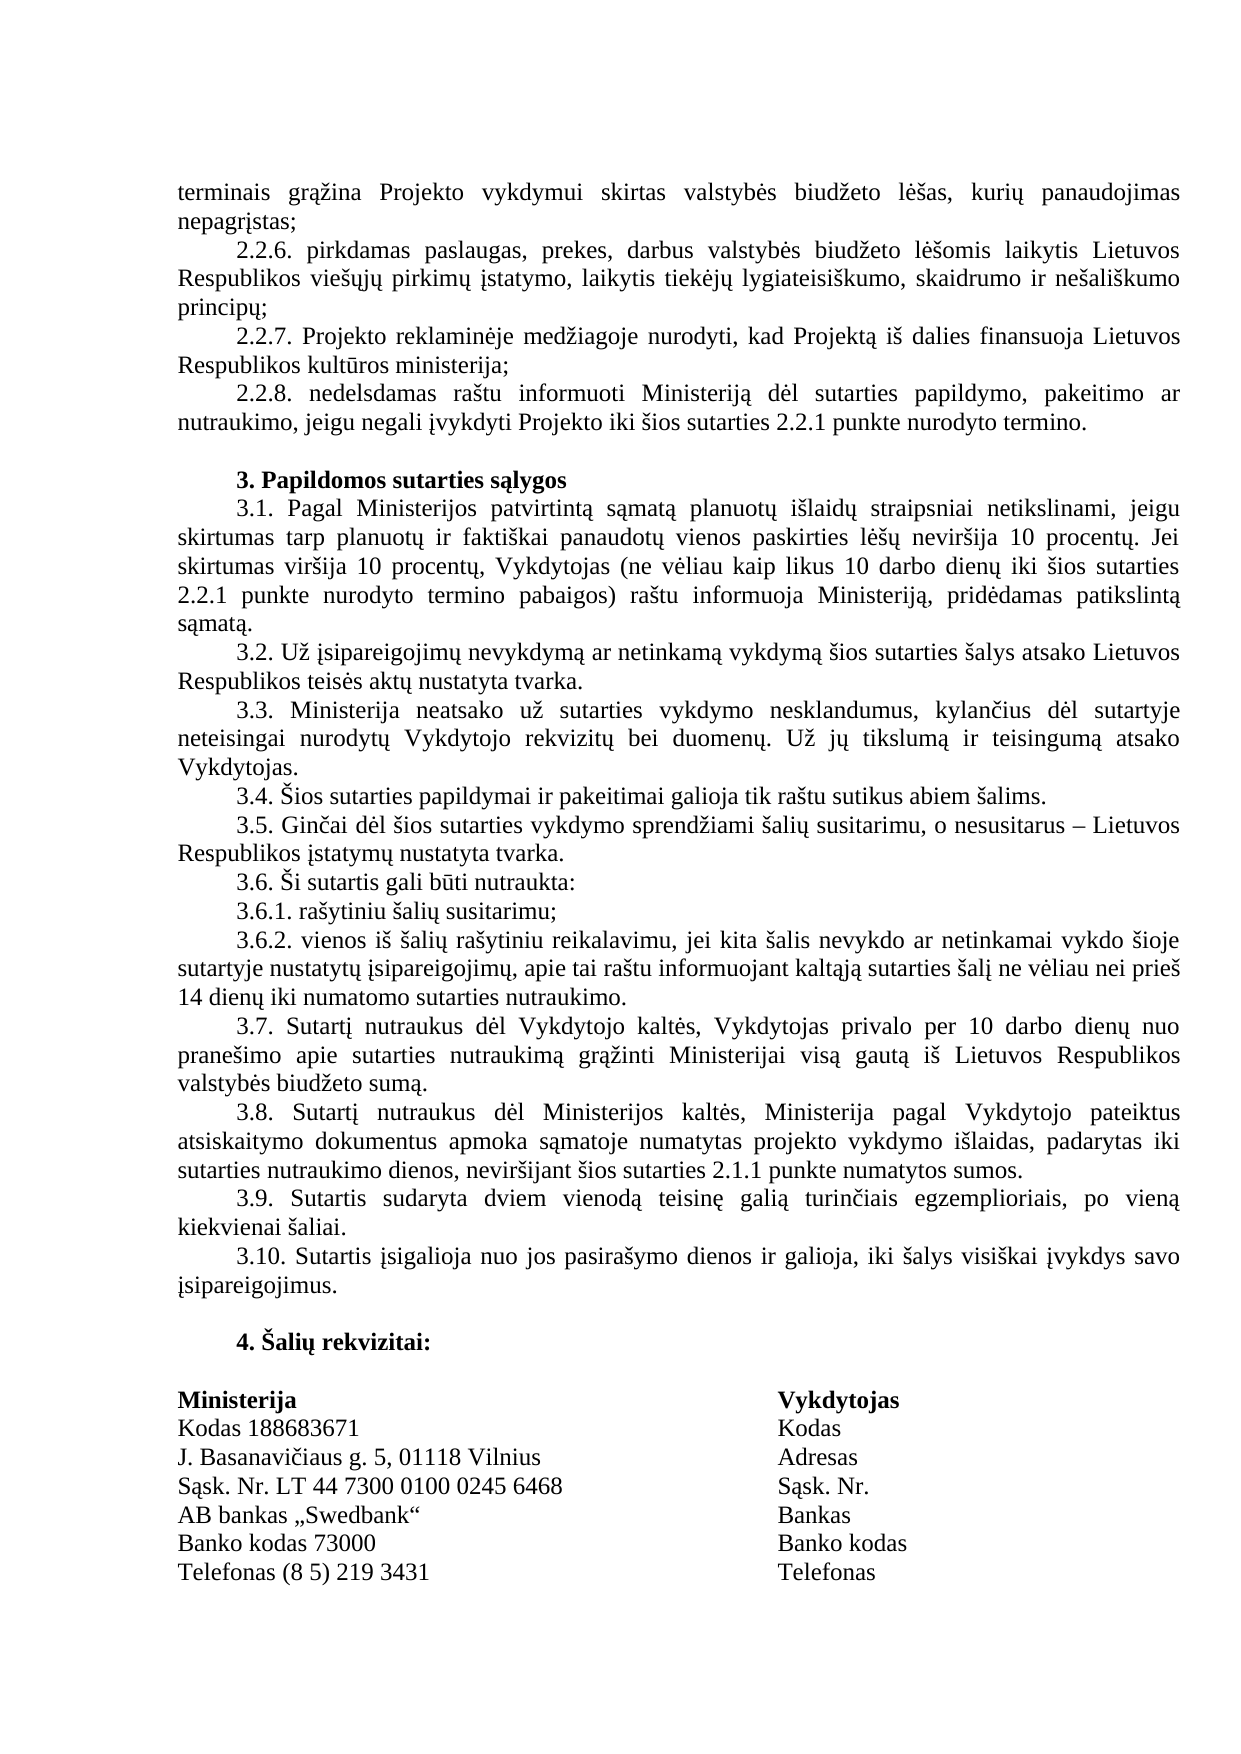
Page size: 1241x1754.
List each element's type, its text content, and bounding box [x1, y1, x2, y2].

text 2.2.7. Projekto reklaminėje medžiagoje nurodyti, kad Projektą iš dalies finansuoja Lietuvos Respublikos kultūros ministerija; [177, 321, 1181, 378]
text Sąsk. Nr. LT 44 7300 0100 0245 6468 Sąsk. Nr. [177, 1471, 1181, 1500]
text terminais grąžina Projekto vykdymui skirtas valstybės biudžeto lėšas, kurių panaudojimas nepagrįstas; [177, 177, 1181, 235]
text 3.1. Pagal Ministerijos patvirtintą sąmatą planuotų išlaidų straipsniai netikslinami, jeigu skirtumas tarp planuotų ir faktiškai panaudotų vienos paskirties lėšų neviršija 10 procentų. Jei skirtumas viršija 10 procentų, Vykdytojas (ne vėliau kaip likus 10 darbo dienų iki šios sutarties 2.2.1 punkte nurodyto termino pabaigos) raštu informuoja Ministeriją, pridėdamas patikslintą sąmatą. [177, 493, 1181, 637]
text J. Basanavičiaus g. 5, 01118 Vilnius Adresas [177, 1442, 1181, 1471]
text 3.4. Šios sutarties papildymai ir pakeitimai galioja tik raštu sutikus abiem šalims. [177, 781, 1181, 810]
text 3.2. Už įsipareigojimų nevykdymą ar netinkamą vykdymą šios sutarties šalys atsako Lietuvos Respublikos teisės aktų nustatyta tvarka. [177, 637, 1181, 695]
text 3.6.2. vienos iš šalių rašytiniu reikalavimu, jei kita šalis nevykdo ar netinkamai vykdo šioje sutartyje nustatytų įsipareigojimų, apie tai raštu informuojant kaltąją sutarties šalį ne vėliau nei prieš 14 dienų iki numatomo sutarties nutraukimo. [177, 925, 1181, 1011]
text Kodas 188683671 Kodas [177, 1413, 1181, 1442]
text 3. Papildomos sutarties sąlygos [177, 465, 1181, 493]
text 3.3. Ministerija neatsako už sutarties vykdymo nesklandumus, kylančius dėl sutartyje neteisingai nurodytų Vykdytojo rekvizitų bei duomenų. Už jų tikslumą ir teisingumą atsako Vykdytojas. [177, 695, 1181, 781]
text 2.2.6. pirkdamas paslaugas, prekes, darbus valstybės biudžeto lėšomis laikytis Lietuvos Respublikos viešųjų pirkimų įstatymo, laikytis tiekėjų lygiateisiškumo, skaidrumo ir nešališkumo principų; [177, 235, 1181, 321]
text 2.2.8. nedelsdamas raštu informuoti Ministeriją dėl sutarties papildymo, pakeitimo ar nutraukimo, jeigu negali įvykdyti Projekto iki šios sutarties 2.2.1 punkte nurodyto termino. [177, 378, 1181, 436]
text Banko kodas 73000 Banko kodas [177, 1528, 1181, 1557]
text 3.6. Ši sutartis gali būti nutraukta: [177, 867, 1181, 896]
text Ministerija Vykdytojas [177, 1385, 1181, 1413]
text Telefonas (8 5) 219 3431 Telefonas [177, 1557, 1181, 1586]
text AB bankas „Swedbank“ Bankas [177, 1500, 1181, 1528]
text 3.8. Sutartį nutraukus dėl Ministerijos kaltės, Ministerija pagal Vykdytojo pateiktus atsiskaitymo dokumentus apmoka sąmatoje numatytas projekto vykdymo išlaidas, padarytas iki sutarties nutraukimo dienos, neviršijant šios sutarties 2.1.1 punkte numatytos sumos. [177, 1097, 1181, 1183]
text 3.5. Ginčai dėl šios sutarties vykdymo sprendžiami šalių susitarimu, o nesusitarus – Lietuvos Respublikos įstatymų nustatyta tvarka. [177, 810, 1181, 867]
text 3.9. Sutartis sudaryta dviem vienodą teisinę galią turinčiais egzemplioriais, po vieną kiekvienai šaliai. [177, 1183, 1181, 1241]
text 4. Šalių rekvizitai: [177, 1327, 1181, 1356]
text 3.10. Sutartis įsigalioja nuo jos pasirašymo dienos ir galioja, iki šalys visiškai įvykdys savo įsipareigojimus. [177, 1241, 1181, 1298]
text 3.6.1. rašytiniu šalių susitarimu; [177, 896, 1181, 925]
text 3.7. Sutartį nutraukus dėl Vykdytojo kaltės, Vykdytojas privalo per 10 darbo dienų nuo pranešimo apie sutarties nutraukimą grąžinti Ministerijai visą gautą iš Lietuvos Respublikos valstybės biudžeto sumą. [177, 1011, 1181, 1097]
